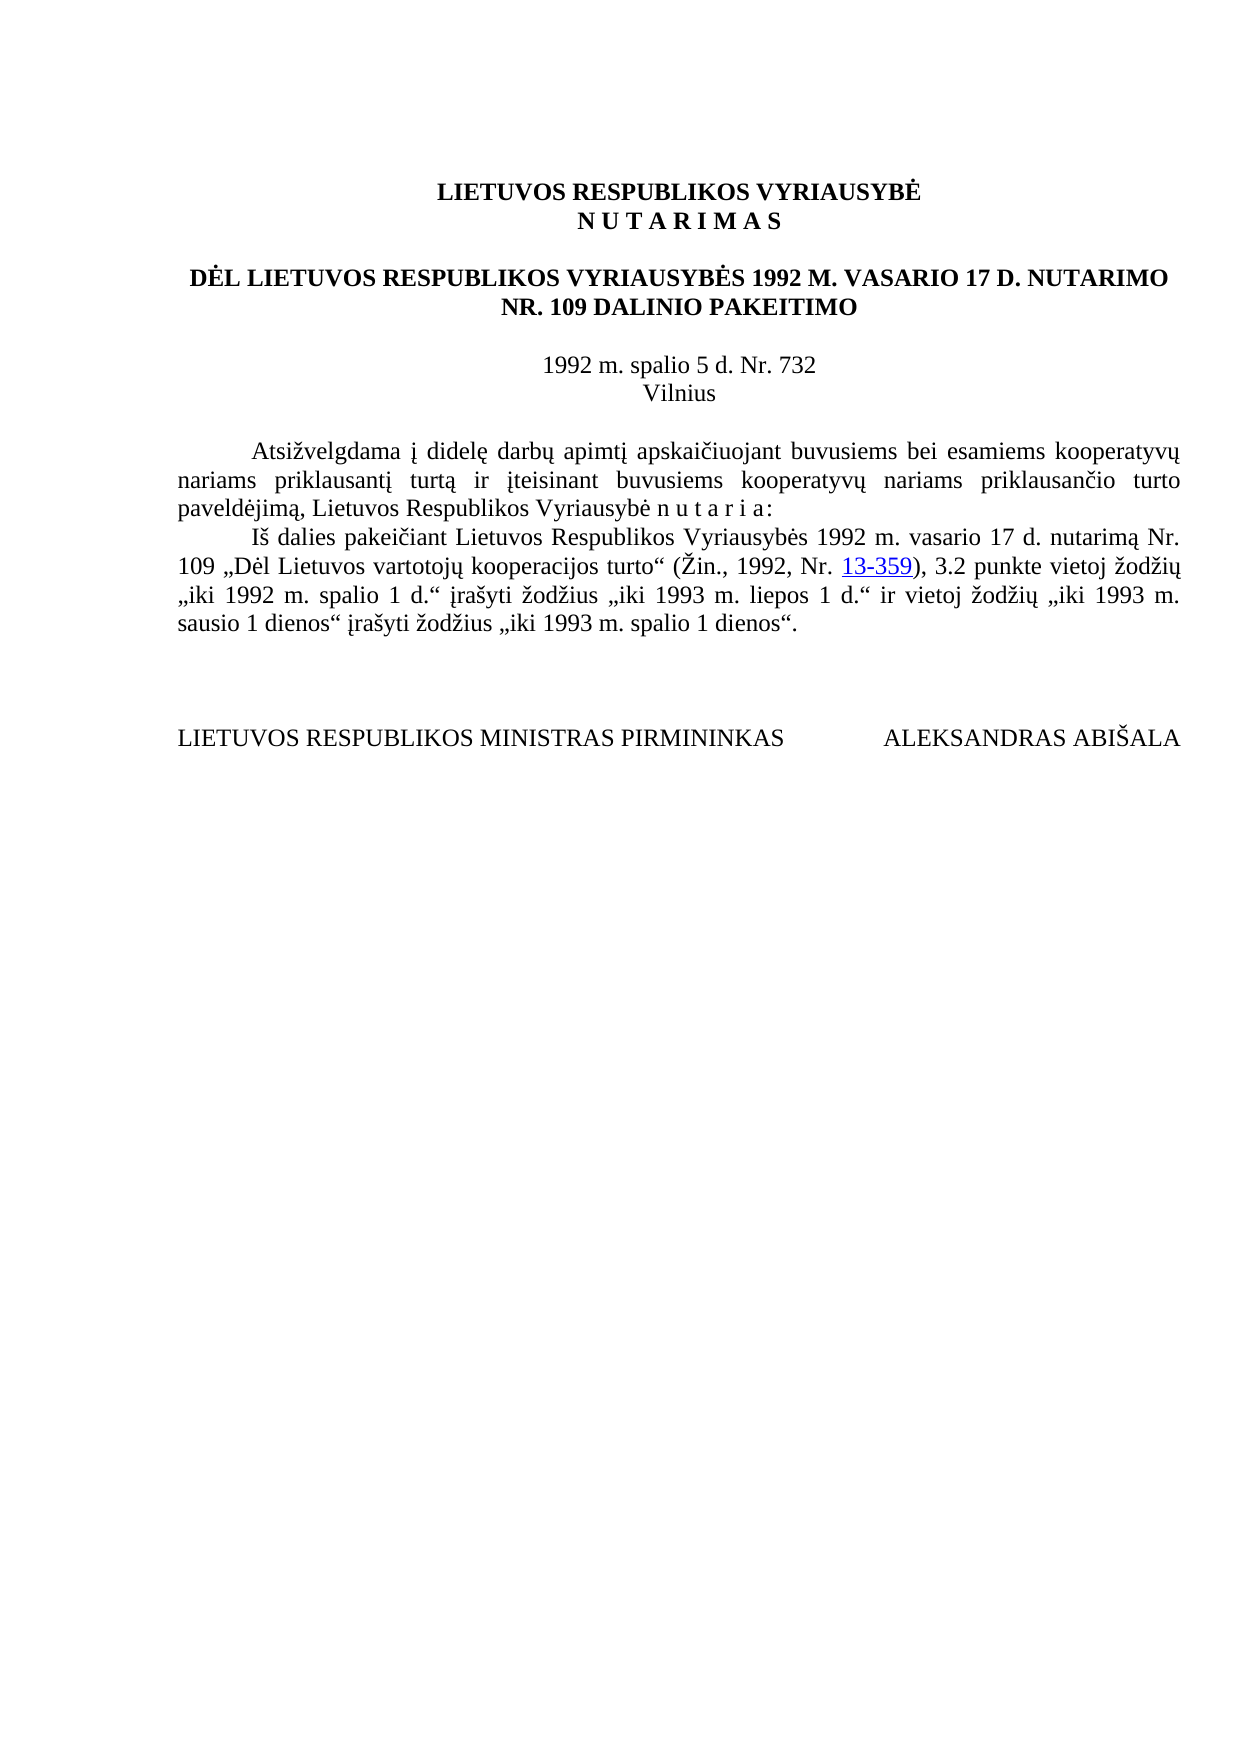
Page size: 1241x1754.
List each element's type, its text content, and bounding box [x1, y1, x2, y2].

text Vilnius [177, 378, 1181, 407]
text Iš dalies pakeičiant Lietuvos Respublikos Vyriausybės 1992 m. vasario 17 d. nutarimą Nr. 109 „Dėl Lietuvos vartotojų kooperacijos turto“ (Žin., 1992, Nr. 13-359), 3.2 punkte vietoj žodžių „iki 1992 m. spalio 1 d.“ įrašyti žodžius „iki 1993 m. liepos 1 d.“ ir vietoj žodžių „iki 1993 m. sausio 1 dienos“ įrašyti žodžius „iki 1993 m. spalio 1 dienos“. [177, 522, 1181, 637]
text DĖL LIETUVOS RESPUBLIKOS VYRIAUSYBĖS 1992 M. VASARIO 17 D. NUTARIMO NR. 109 DALINIO PAKEITIMO [177, 263, 1181, 321]
text 1992 m. spalio 5 d. Nr. 732 [177, 350, 1181, 378]
text N U T A R I M A S [177, 206, 1181, 235]
text Atsižvelgdama į didelę darbų apimtį apskaičiuojant buvusiems bei esamiems kooperatyvų nariams priklausantį turtą ir įteisinant buvusiems kooperatyvų nariams priklausančio turto paveldėjimą, Lietuvos Respublikos Vyriausybė nutaria: [177, 436, 1181, 522]
text LIETUVOS RESPUBLIKOS MINISTRAS PIRMININKAS ALEKSANDRAS ABIŠALA [177, 723, 1181, 752]
text LIETUVOS RESPUBLIKOS VYRIAUSYBĖ [177, 177, 1181, 206]
